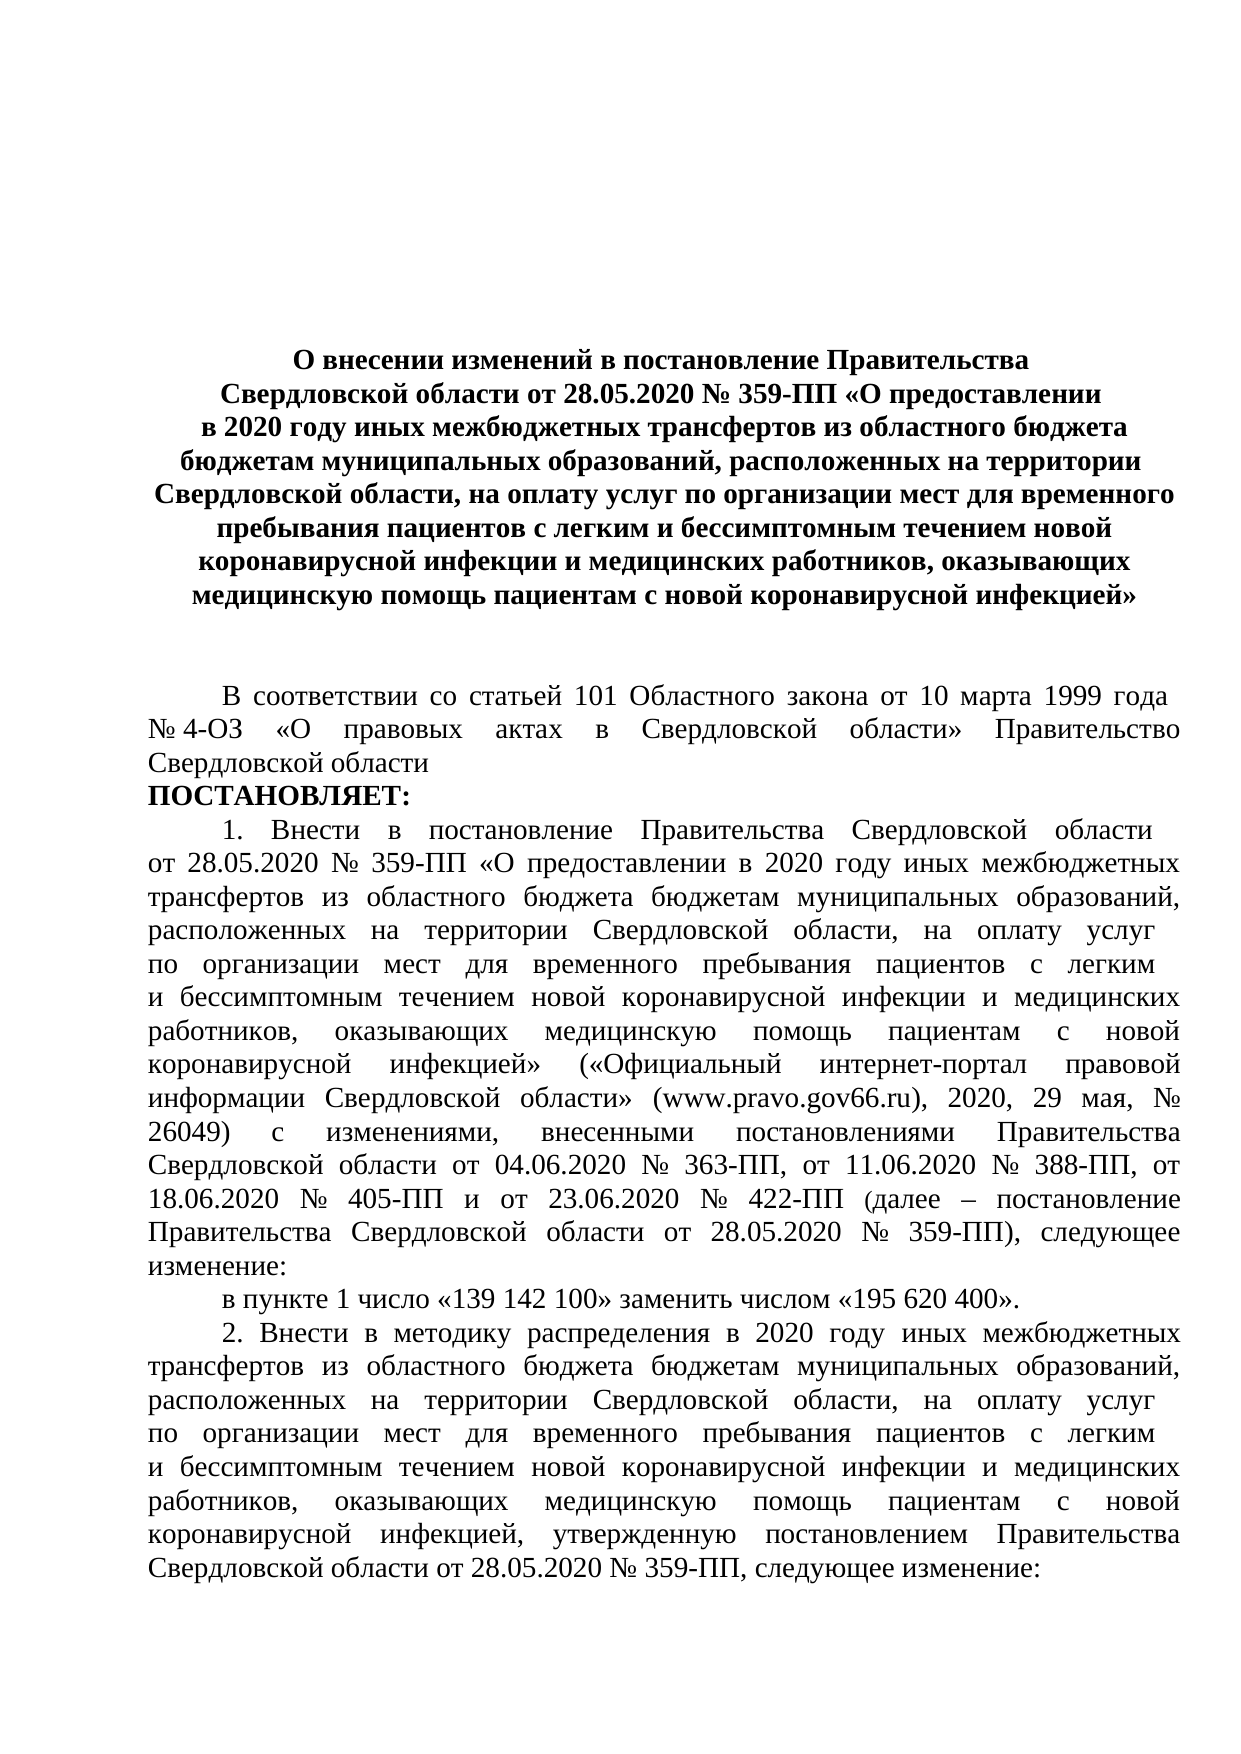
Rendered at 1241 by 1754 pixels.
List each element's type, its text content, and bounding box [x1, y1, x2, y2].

text 1. Внести в постановление Правительства Свердловской области от 28.05.2020 № 359-ПП «О предоставлении в 2020 году иных межбюджетных трансфертов из областного бюджета бюджетам муниципальных образований, расположенных на территории Свердловской области, на оплату услуг по организации мест для временного пребывания пациентов с легким и бессимптомным течением новой коронавирусной инфекции и медицинских работников, оказывающих медицинскую помощь пациентам с новой коронавирусной инфекцией» («Официальный интернет-портал правовой информации Свердловской области» (www.pravo.gov66.ru), 2020, 29 мая, № 26049) с изменениями, внесенными постановлениями Правительства Свердловской области от 04.06.2020 № 363-ПП, от 11.06.2020 № 388-ПП, от 18.06.2020 № 405-ПП и от 23.06.2020 № 422-ПП (далее – постановление Правительства Свердловской области от 28.05.2020 № 359-ПП), следующее изменение: [148, 812, 1181, 1281]
text ПОСТАНОВЛЯЕТ: [148, 778, 1181, 812]
text О внесении изменений в постановление Правительства Свердловской области от 28.05.2020 № 359-ПП «О предоставлении в 2020 году иных межбюджетных трансфертов из областного бюджета бюджетам муниципальных образований, расположенных на территории Свердловской области, на оплату услуг по организации мест для временного пребывания пациентов с легким и бессимптомным течением новой коронавирусной инфекции и медицинских работников, оказывающих медицинскую помощь пациентам с новой коронавирусной инфекцией» [148, 342, 1181, 611]
text 2. Внести в методику распределения в 2020 году иных межбюджетных трансфертов из областного бюджета бюджетам муниципальных образований, расположенных на территории Свердловской области, на оплату услуг по организации мест для временного пребывания пациентов с легким и бессимптомным течением новой коронавирусной инфекции и медицинских работников, оказывающих медицинскую помощь пациентам с новой коронавирусной инфекцией, утвержденную постановлением Правительства Свердловской области от 28.05.2020 № 359-ПП, следующее изменение: [148, 1315, 1181, 1583]
text В соответствии со статьей 101 Областного закона от 10 марта 1999 года № 4-ОЗ «О правовых актах в Свердловской области» Правительство Свердловской области [148, 678, 1181, 778]
text в пункте 1 число «139 142 100» заменить числом «195 620 400». [148, 1281, 1181, 1315]
